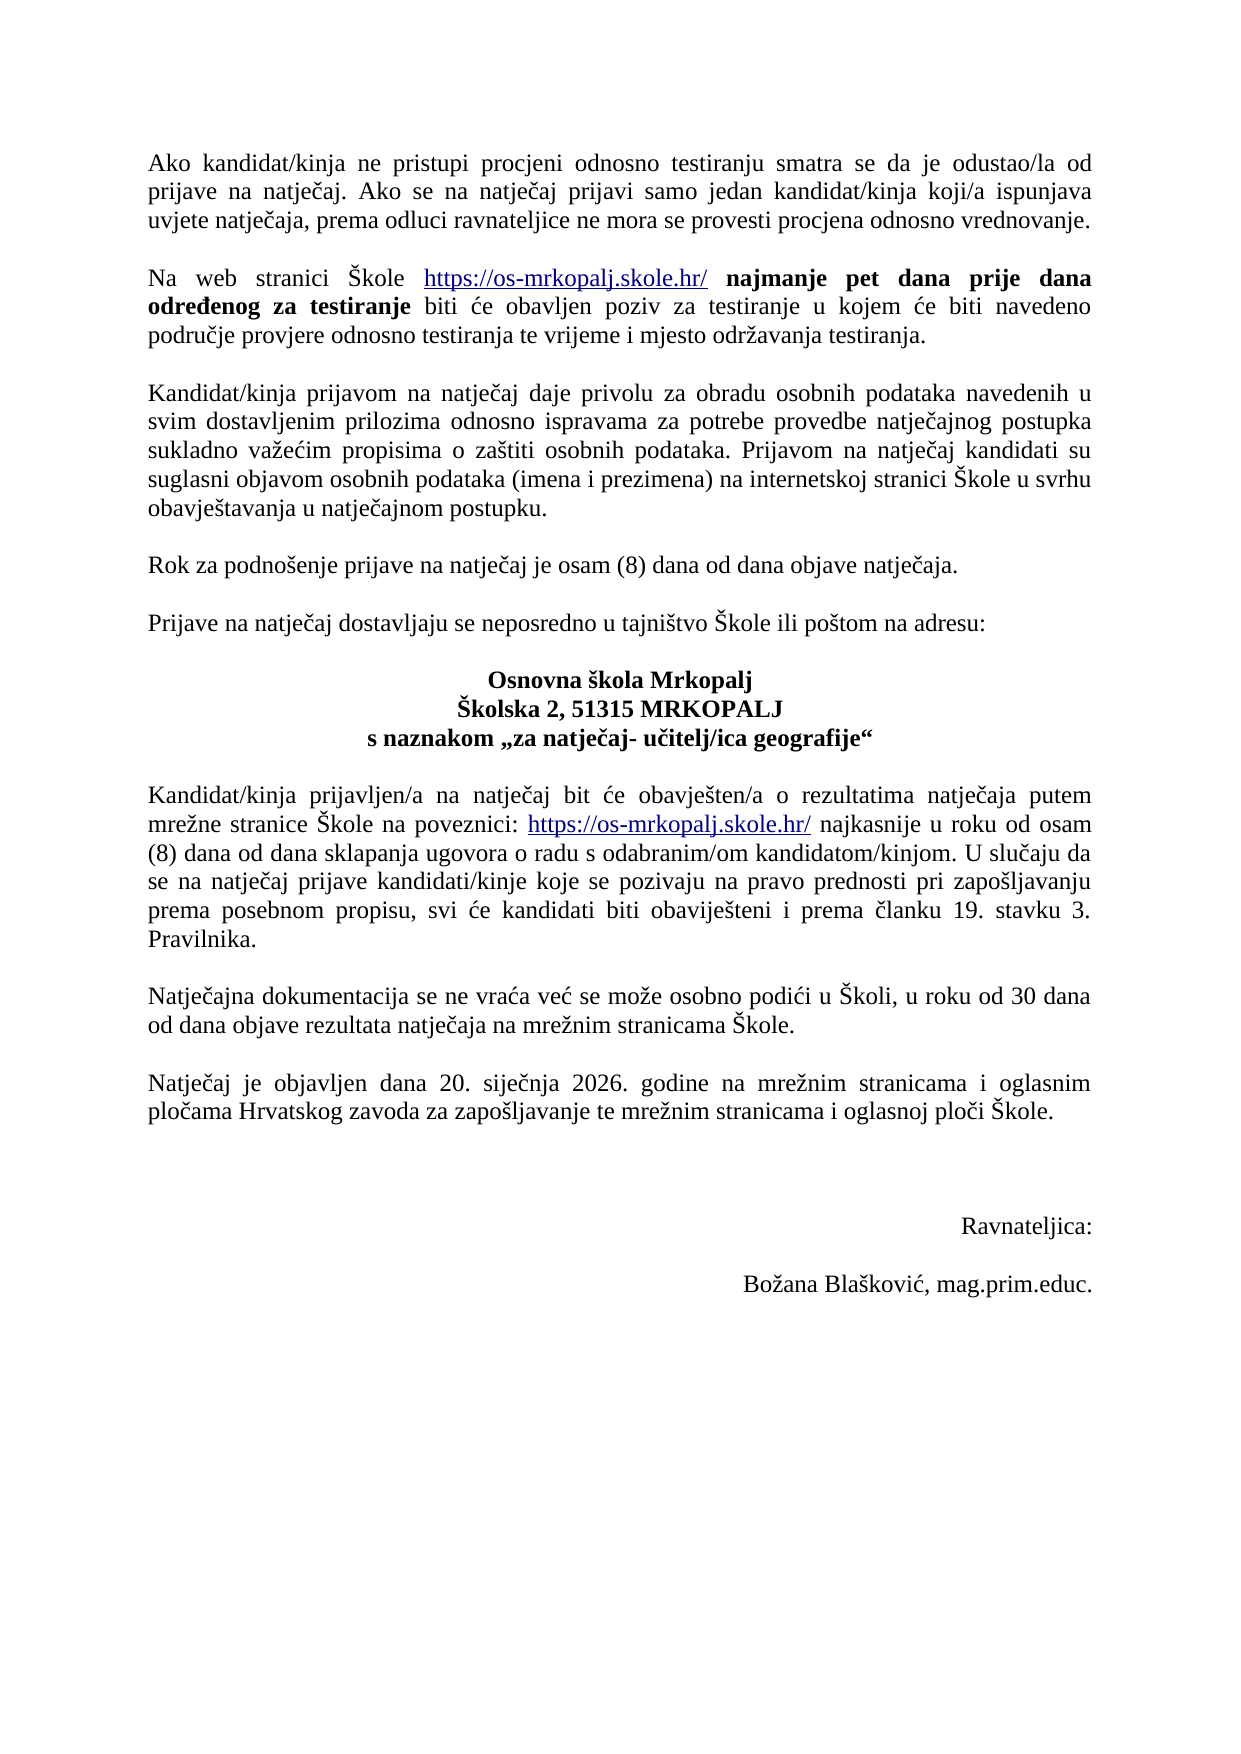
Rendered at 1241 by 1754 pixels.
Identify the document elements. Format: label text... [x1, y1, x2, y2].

text Kandidat/kinja prijavljen/a na natječaj bit će obavješten/a o rezultatima natječaja putem mrežne stranice Škole na poveznici: https://os-mrkopalj.skole.hr/ najkasnije u roku od osam (8) dana od dana sklapanja ugovora o radu s odabranim/om kandidatom/kinjom. U slučaju da se na natječaj prijave kandidati/kinje koje se pozivaju na pravo prednosti pri zapošljavanju prema posebnom propisu, svi će kandidati biti obaviješteni i prema članku 19. stavku 3. Pravilnika. [148, 780, 1093, 953]
text Ravnateljica: [148, 1211, 1093, 1240]
text Božana Blašković, mag.prim.educ. [148, 1269, 1093, 1298]
text Kandidat/kinja prijavom na natječaj daje privolu za obradu osobnih podataka navedenih u svim dostavljenim prilozima odnosno ispravama za potrebe provedbe natječajnog postupka sukladno važećim propisima o zaštiti osobnih podataka. Prijavom na natječaj kandidati su suglasni objavom osobnih podataka (imena i prezimena) na internetskoj stranici Škole u svrhu obavještavanja u natječajnom postupku. [148, 378, 1093, 521]
text Osnovna škola Mrkopalj [148, 665, 1093, 694]
text s naznakom „za natječaj- učitelj/ica geografije“ [148, 723, 1093, 751]
text Natječaj je objavljen dana 20. siječnja 2026. godine na mrežnim stranicama i oglasnim pločama Hrvatskog zavoda za zapošljavanje te mrežnim stranicama i oglasnoj ploči Škole. [148, 1068, 1093, 1125]
text Rok za podnošenje prijave na natječaj je osam (8) dana od dana objave natječaja. [148, 550, 1093, 579]
text Školska 2, 51315 MRKOPALJ [148, 694, 1093, 723]
text Na web stranici Škole https://os-mrkopalj.skole.hr/ najmanje pet dana prije dana određenog za testiranje biti će obavljen poziv za testiranje u kojem će biti navedeno područje provjere odnosno testiranja te vrijeme i mjesto održavanja testiranja. [148, 263, 1093, 349]
text Prijave na natječaj dostavljaju se neposredno u tajništvo Škole ili poštom na adresu: [148, 608, 1093, 636]
text Natječajna dokumentacija se ne vraća već se može osobno podići u Školi, u roku od 30 dana od dana objave rezultata natječaja na mrežnim stranicama Škole. [148, 981, 1093, 1039]
text Ako kandidat/kinja ne pristupi procjeni odnosno testiranju smatra se da je odustao/la od prijave na natječaj. Ako se na natječaj prijavi samo jedan kandidat/kinja koji/a ispunjava uvjete natječaja, prema odluci ravnateljice ne mora se provesti procjena odnosno vrednovanje. [148, 148, 1093, 234]
